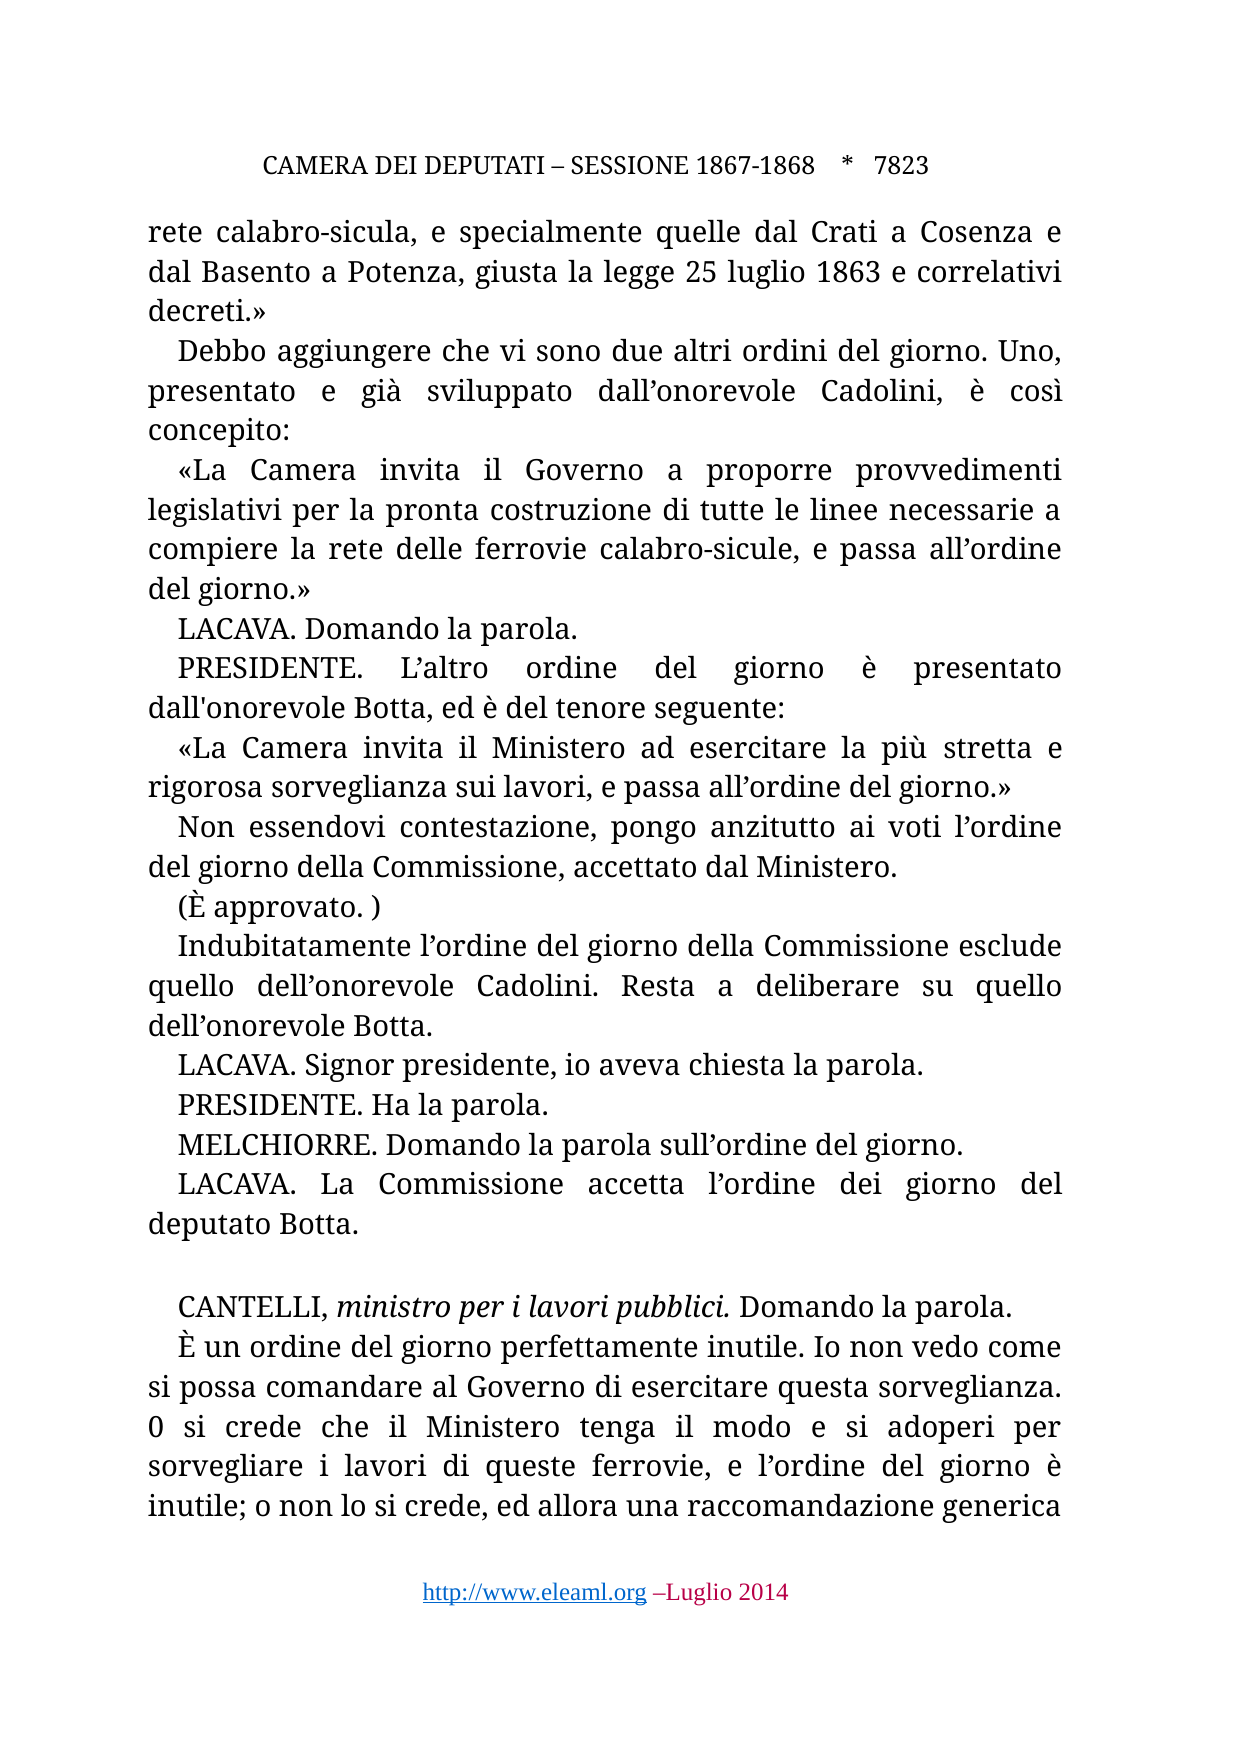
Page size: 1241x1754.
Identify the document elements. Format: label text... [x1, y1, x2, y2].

text Non essendovi contestazione, pongo anzitutto ai voti l’ordine del giorno della Commissione, accettato dal Ministero. [148, 806, 1063, 886]
text LACAVA. La Commissione accetta l’ordine dei giorno del deputato Botta. [148, 1164, 1063, 1243]
text PRESIDENTE. L’altro ordine del giorno è presentato dall'onorevole Botta, ed è del tenore seguente: [148, 648, 1063, 727]
text «La Camera invita il Governo a proporre provvedimenti legislativi per la pronta costruzione di tutte le linee necessarie a compiere la rete delle ferrovie calabro-sicule, e passa all’ordine del giorno.» [148, 449, 1063, 608]
text «La Camera invita il Ministero ad esercitare la più stretta e rigorosa sorveglianza sui lavori, e passa all’ordine del giorno.» [148, 727, 1063, 806]
text MELCHIORRE. Domando la parola sull’ordine del giorno. [148, 1124, 1063, 1164]
text LACAVA. Signor presidente, io aveva chiesta la parola. [148, 1044, 1063, 1084]
text PRESIDENTE. Ha la parola. [148, 1084, 1063, 1124]
text Indubitatamente l’ordine del giorno della Commissione esclude quello dell’onorevole Cadolini. Resta a deliberare su quello dell’onorevole Botta. [148, 926, 1063, 1044]
text È un ordine del giorno perfettamente inutile. Io non vedo come si possa comandare al Governo di esercitare questa sorveglianza. 0 si crede che il Ministero tenga il modo e si adoperi per sorvegliare i lavori di queste ferrovie, e l’ordine del giorno è inutile; o non lo si crede, ed allora una raccomandazione generica [148, 1326, 1063, 1525]
text CANTELLI, ministro per i lavori pubblici. Domando la parola. [148, 1287, 1063, 1326]
text rete calabro-sicula, e specialmente quelle dal Crati a Cosenza e dal Basento a Potenza, giusta la legge 25 luglio 1863 e correlativi decreti.» [148, 211, 1063, 330]
text Debbo aggiungere che vi sono due altri ordini del giorno. Uno, presentato e già sviluppato dall’onorevole Cadolini, è così concepito: [148, 330, 1063, 449]
text (È approvato. ) [148, 886, 1063, 926]
text LACAVA. Domando la parola. [148, 608, 1063, 648]
